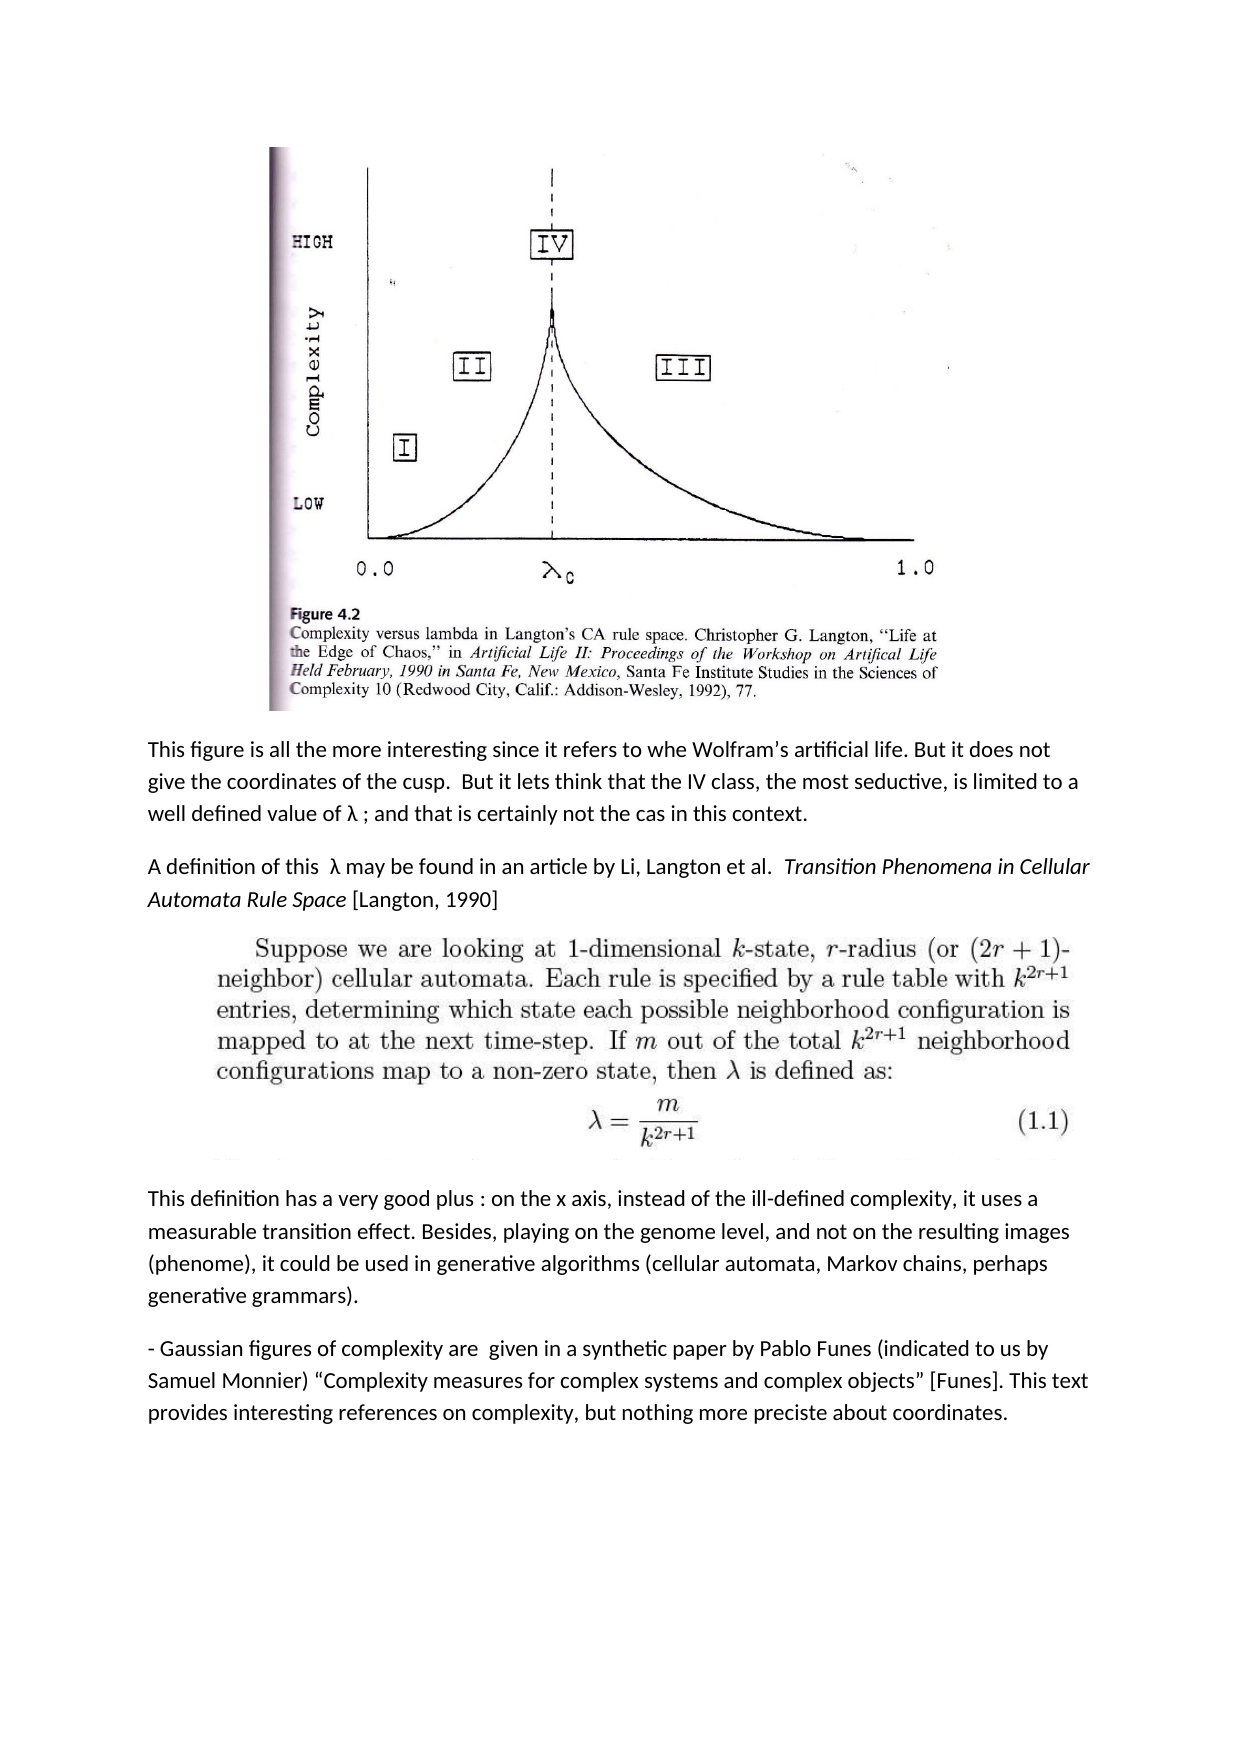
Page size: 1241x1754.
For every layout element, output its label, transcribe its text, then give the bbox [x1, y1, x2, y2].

text This definition has a very good plus : on the x axis, instead of the ill-defined complexity, it uses a measurable transition effect. Besides, playing on the genome level, and not on the resulting images (phenome), it could be used in generative algorithms (cellular automata, Markov chains, perhaps generative grammars). [148, 1184, 1093, 1309]
text - Gaussian figures of complexity are given in a synthetic paper by Pablo Funes (indicated to us by Samuel Monnier) “Complexity measures for complex systems and complex objects” [Funes]. This text provides interesting references on complexity, but nothing more preciste about coordinates. [148, 1334, 1093, 1427]
text A definition of this λ may be found in an article by Li, Langton et al. Transition Phenomena in Cellular Automata Rule Space [Langton, 1990] [148, 852, 1093, 913]
text This figure is all the more interesting since it refers to whe Wolfram’s artificial life. But it does not give the coordinates of the cusp. But it lets think that the IV class, the most seductive, is limited to a well defined value of λ ; and that is certainly not the cas in this context. [148, 735, 1093, 827]
